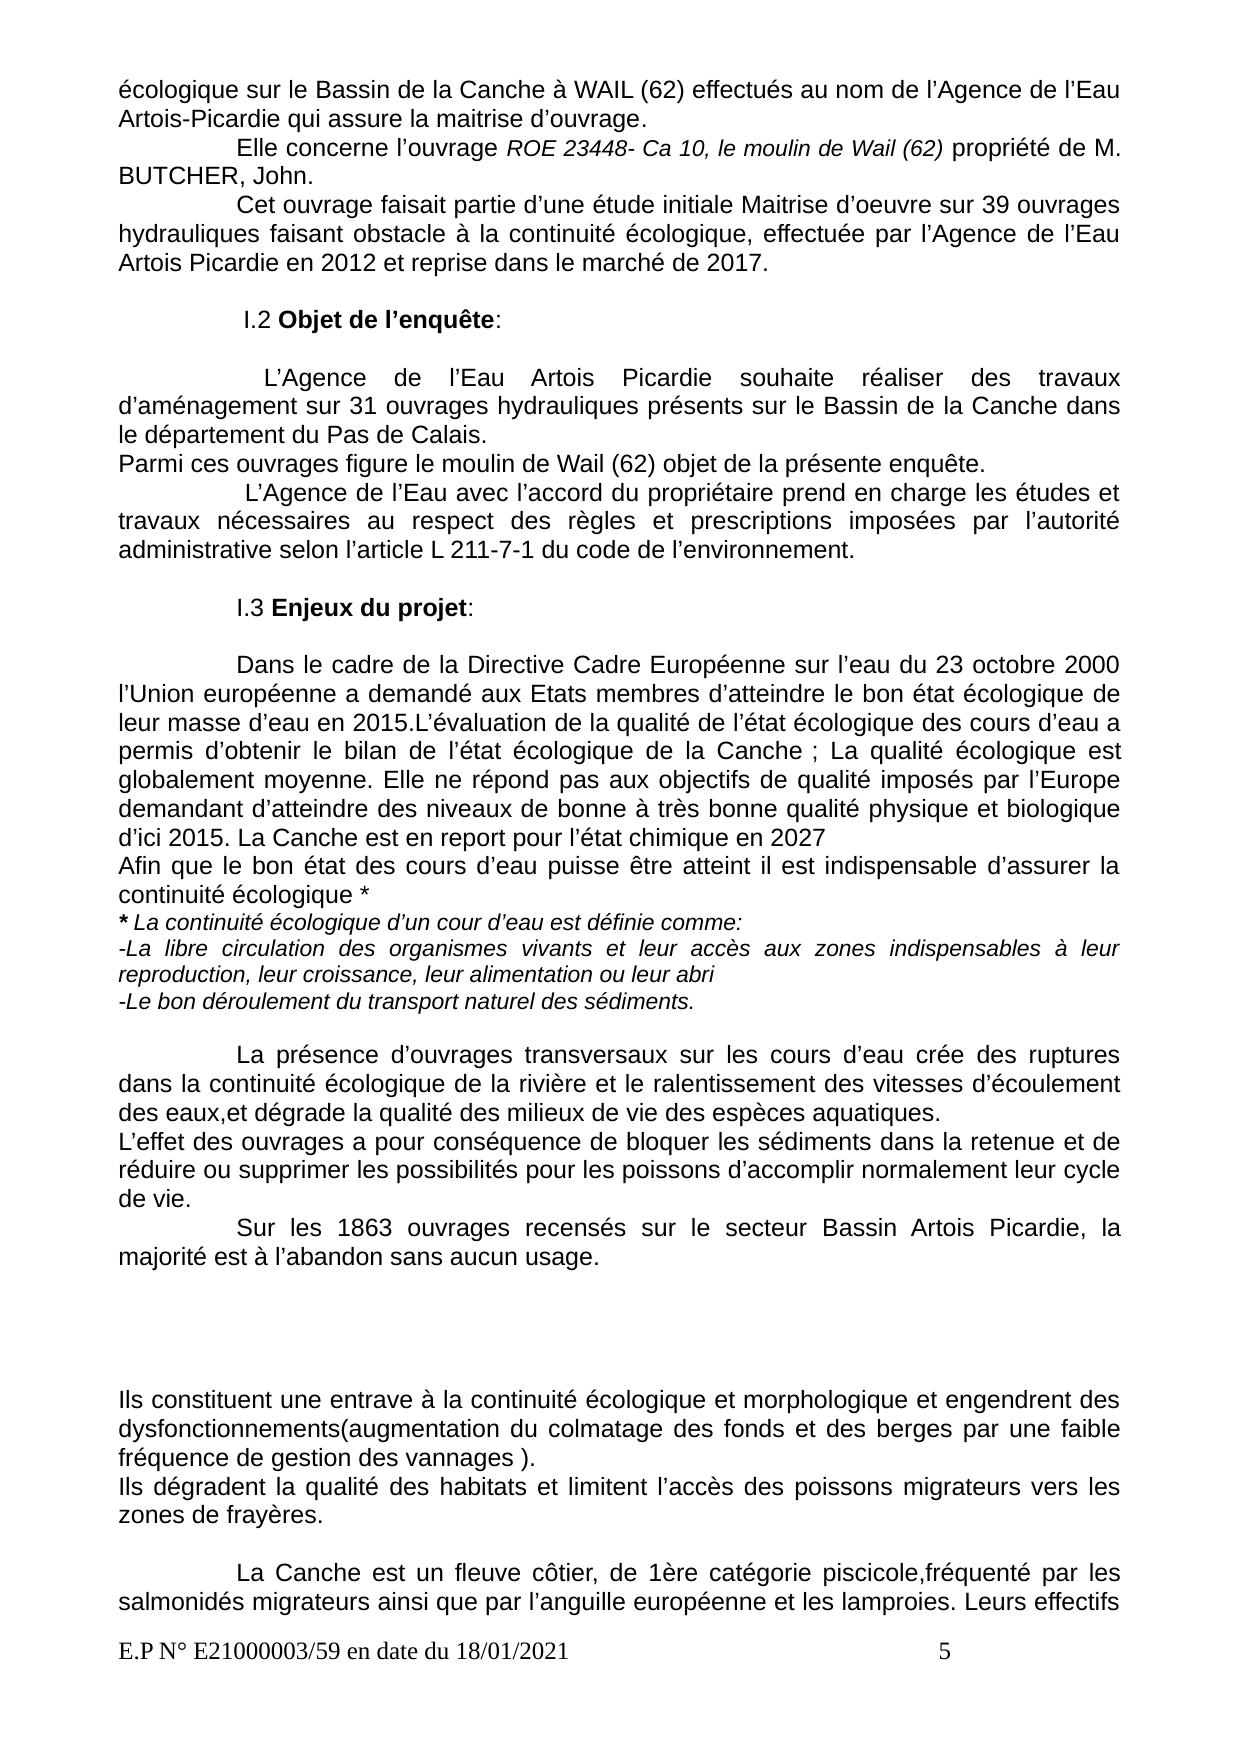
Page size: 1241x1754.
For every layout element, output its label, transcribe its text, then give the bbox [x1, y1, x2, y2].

text écologique sur le Bassin de la Canche à WAIL (62) effectués au nom de l’Agence de l’Eau Artois-Picardie qui assure la maitrise d’ouvrage. [118, 75, 1122, 132]
text La présence d’ouvrages transversaux sur les cours d’eau crée des ruptures dans la continuité écologique de la rivière et le ralentissement des vitesses d’écoulement des eaux,et dégrade la qualité des milieux de vie des espèces aquatiques. [118, 1041, 1122, 1127]
text La Canche est un fleuve côtier, de 1ère catégorie piscicole,fréquenté par les salmonidés migrateurs ainsi que par l’anguille européenne et les lamproies. Leurs effectifs [118, 1558, 1122, 1616]
text Sur les 1863 ouvrages recensés sur le secteur Bassin Artois Picardie, la majorité est à l’abandon sans aucun usage. [118, 1213, 1122, 1271]
text L’Agence de l’Eau Artois Picardie souhaite réaliser des travaux d’aménagement sur 31 ouvrages hydrauliques présents sur le Bassin de la Canche dans le département du Pas de Calais. [118, 362, 1122, 449]
text * La continuité écologique d’un cour d’eau est définie comme: [118, 909, 1122, 935]
text Parmi ces ouvrages figure le moulin de Wail (62) objet de la présente enquête. [118, 449, 1122, 477]
text -La libre circulation des organismes vivants et leur accès aux zones indispensables à leur reproduction, leur croissance, leur alimentation ou leur abri [118, 935, 1122, 988]
text Ils constituent une entrave à la continuité écologique et morphologique et engendrent des dysfonctionnements(augmentation du colmatage des fonds et des berges par une faible fréquence de gestion des vannages ). [118, 1386, 1122, 1472]
text L’Agence de l’Eau avec l’accord du propriétaire prend en charge les études et travaux nécessaires au respect des règles et prescriptions imposées par l’autorité administrative selon l’article L 211-7-1 du code de l’environnement. [118, 477, 1122, 564]
text Dans le cadre de la Directive Cadre Européenne sur l’eau du 23 octobre 2000 l’Union européenne a demandé aux Etats membres d’atteindre le bon état écologique de leur masse d’eau en 2015.L’évaluation de la qualité de l’état écologique des cours d’eau a permis d’obtenir le bilan de l’état écologique de la Canche ; La qualité écologique est globalement moyenne. Elle ne répond pas aux objectifs de qualité imposés par l’Europe demandant d’atteindre des niveaux de bonne à très bonne qualité physique et biologique d’ici 2015. La Canche est en report pour l’état chimique en 2027 [118, 650, 1122, 851]
text Elle concerne l’ouvrage ROE 23448- Ca 10, le moulin de Wail (62) propriété de M. BUTCHER, John. [118, 132, 1122, 190]
text Ils dégradent la qualité des habitats et limitent l’accès des poissons migrateurs vers les zones de frayères. [118, 1472, 1122, 1529]
text I.2 Objet de l’enquête: [118, 305, 1122, 334]
text -Le bon déroulement du transport naturel des sédiments. [118, 988, 1122, 1014]
text L’effet des ouvrages a pour conséquence de bloquer les sédiments dans la retenue et de réduire ou supprimer les possibilités pour les poissons d’accomplir normalement leur cycle de vie. [118, 1127, 1122, 1213]
text I.3 Enjeux du projet: [118, 592, 1122, 621]
text Afin que le bon état des cours d’eau puisse être atteint il est indispensable d’assurer la continuité écologique * [118, 851, 1122, 909]
text Cet ouvrage faisait partie d’une étude initiale Maitrise d’oeuvre sur 39 ouvrages hydrauliques faisant obstacle à la continuité écologique, effectuée par l’Agence de l’Eau Artois Picardie en 2012 et reprise dans le marché de 2017. [118, 190, 1122, 276]
